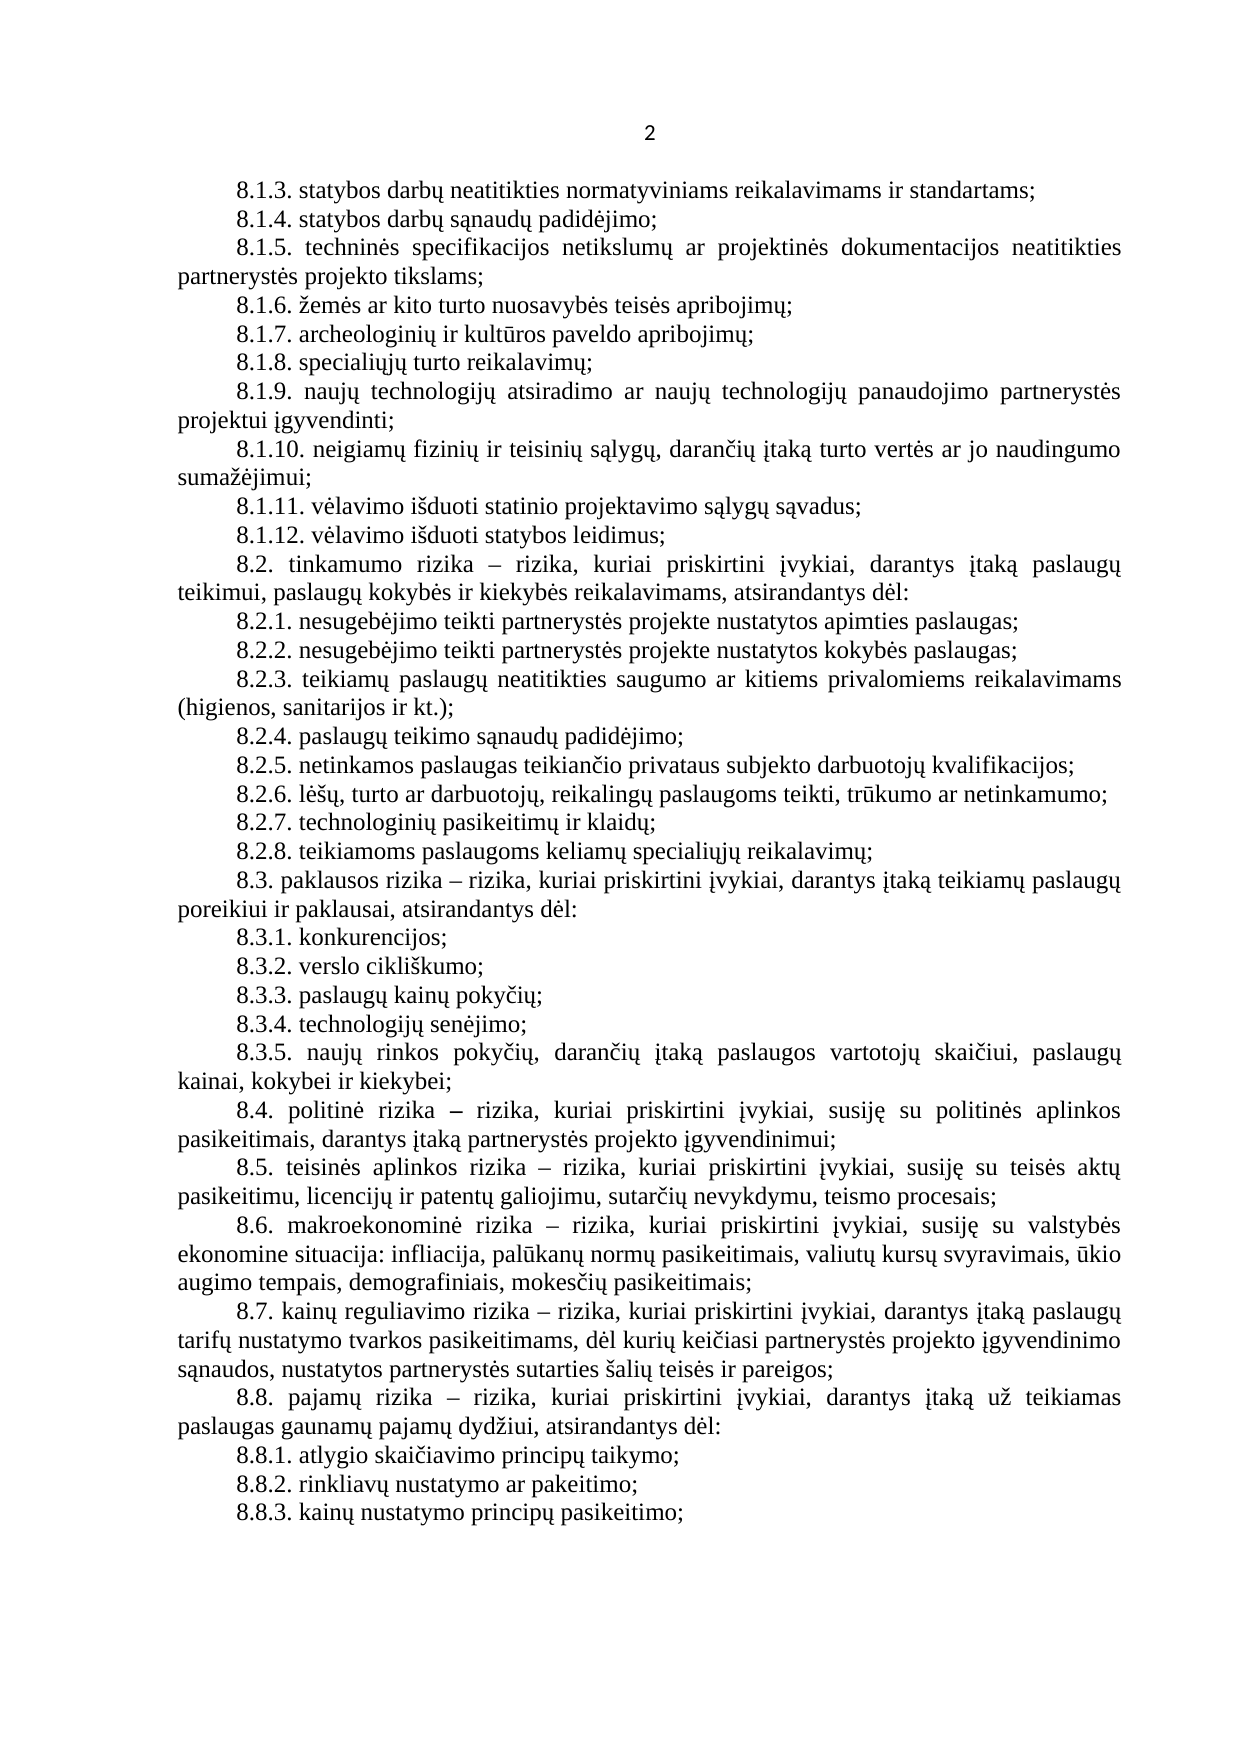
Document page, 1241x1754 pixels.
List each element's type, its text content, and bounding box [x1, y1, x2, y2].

text 8.1.9. naujų technologijų atsiradimo ar naujų technologijų panaudojimo partnerystės projektui įgyvendinti; [177, 376, 1122, 434]
text 8.3.1. konkurencijos; [177, 922, 1122, 951]
text 8.1.6. žemės ar kito turto nuosavybės teisės apribojimų; [177, 290, 1122, 319]
text 8.1.10. neigiamų fizinių ir teisinių sąlygų, darančių įtaką turto vertės ar jo naudingumo sumažėjimui; [177, 434, 1122, 491]
text 8.3.2. verslo cikliškumo; [177, 951, 1122, 980]
text 8.3. paklausos rizika – rizika, kuriai priskirtini įvykiai, darantys įtaką teikiamų paslaugų poreikiui ir paklausai, atsirandantys dėl: [177, 865, 1122, 922]
text 8.1.5. techninės specifikacijos netikslumų ar projektinės dokumentacijos neatitikties partnerystės projekto tikslams; [177, 232, 1122, 290]
text 8.1.4. statybos darbų sąnaudų padidėjimo; [177, 204, 1122, 232]
text 8.6. makroekonominė rizika – rizika, kuriai priskirtini įvykiai, susiję su valstybės ekonomine situacija: infliacija, palūkanų normų pasikeitimais, valiutų kursų svyravimais, ūkio augimo tempais, demografiniais, mokesčių pasikeitimais; [177, 1210, 1122, 1296]
text 8.3.3. paslaugų kainų pokyčių; [177, 980, 1122, 1009]
text 8.2.6. lėšų, turto ar darbuotojų, reikalingų paslaugoms teikti, trūkumo ar netinkamumo; [177, 779, 1122, 807]
text 8.1.7. archeologinių ir kultūros paveldo apribojimų; [177, 319, 1122, 347]
text 8.5. teisinės aplinkos rizika – rizika, kuriai priskirtini įvykiai, susiję su teisės aktų pasikeitimu, licencijų ir patentų galiojimu, sutarčių nevykdymu, teismo procesais; [177, 1152, 1122, 1210]
text 8.2.5. netinkamos paslaugas teikiančio privataus subjekto darbuotojų kvalifikacijos; [177, 750, 1122, 779]
text 8.2.2. nesugebėjimo teikti partnerystės projekte nustatytos kokybės paslaugas; [177, 635, 1122, 664]
text 8.2.1. nesugebėjimo teikti partnerystės projekte nustatytos apimties paslaugas; [177, 606, 1122, 635]
text 8.1.8. specialiųjų turto reikalavimų; [177, 347, 1122, 376]
text 8.2.4. paslaugų teikimo sąnaudų padidėjimo; [177, 721, 1122, 750]
text 8.3.5. naujų rinkos pokyčių, darančių įtaką paslaugos vartotojų skaičiui, paslaugų kainai, kokybei ir kiekybei; [177, 1037, 1122, 1095]
text 8.8.3. kainų nustatymo principų pasikeitimo; [177, 1497, 1122, 1526]
text 8.8.1. atlygio skaičiavimo principų taikymo; [177, 1440, 1122, 1469]
text 8.2.3. teikiamų paslaugų neatitikties saugumo ar kitiems privalomiems reikalavimams (higienos, sanitarijos ir kt.); [177, 664, 1122, 721]
text 8.1.3. statybos darbų neatitikties normatyviniams reikalavimams ir standartams; [177, 175, 1122, 204]
text 8.1.12. vėlavimo išduoti statybos leidimus; [177, 520, 1122, 549]
text 8.8.2. rinkliavų nustatymo ar pakeitimo; [177, 1469, 1122, 1497]
text 8.2.8. teikiamoms paslaugoms keliamų specialiųjų reikalavimų; [177, 836, 1122, 865]
text 8.3.4. technologijų senėjimo; [177, 1009, 1122, 1037]
text 8.4. politinė rizika – rizika, kuriai priskirtini įvykiai, susiję su politinės aplinkos pasikeitimais, darantys įtaką partnerystės projekto įgyvendinimui; [177, 1095, 1122, 1152]
text 8.2. tinkamumo rizika – rizika, kuriai priskirtini įvykiai, darantys įtaką paslaugų teikimui, paslaugų kokybės ir kiekybės reikalavimams, atsirandantys dėl: [177, 549, 1122, 606]
text 8.1.11. vėlavimo išduoti statinio projektavimo sąlygų sąvadus; [177, 491, 1122, 520]
text 8.2.7. technologinių pasikeitimų ir klaidų; [177, 807, 1122, 836]
text 8.7. kainų reguliavimo rizika – rizika, kuriai priskirtini įvykiai, darantys įtaką paslaugų tarifų nustatymo tvarkos pasikeitimams, dėl kurių keičiasi partnerystės projekto įgyvendinimo sąnaudos, nustatytos partnerystės sutarties šalių teisės ir pareigos; [177, 1296, 1122, 1382]
text 8.8. pajamų rizika – rizika, kuriai priskirtini įvykiai, darantys įtaką už teikiamas paslaugas gaunamų pajamų dydžiui, atsirandantys dėl: [177, 1382, 1122, 1440]
